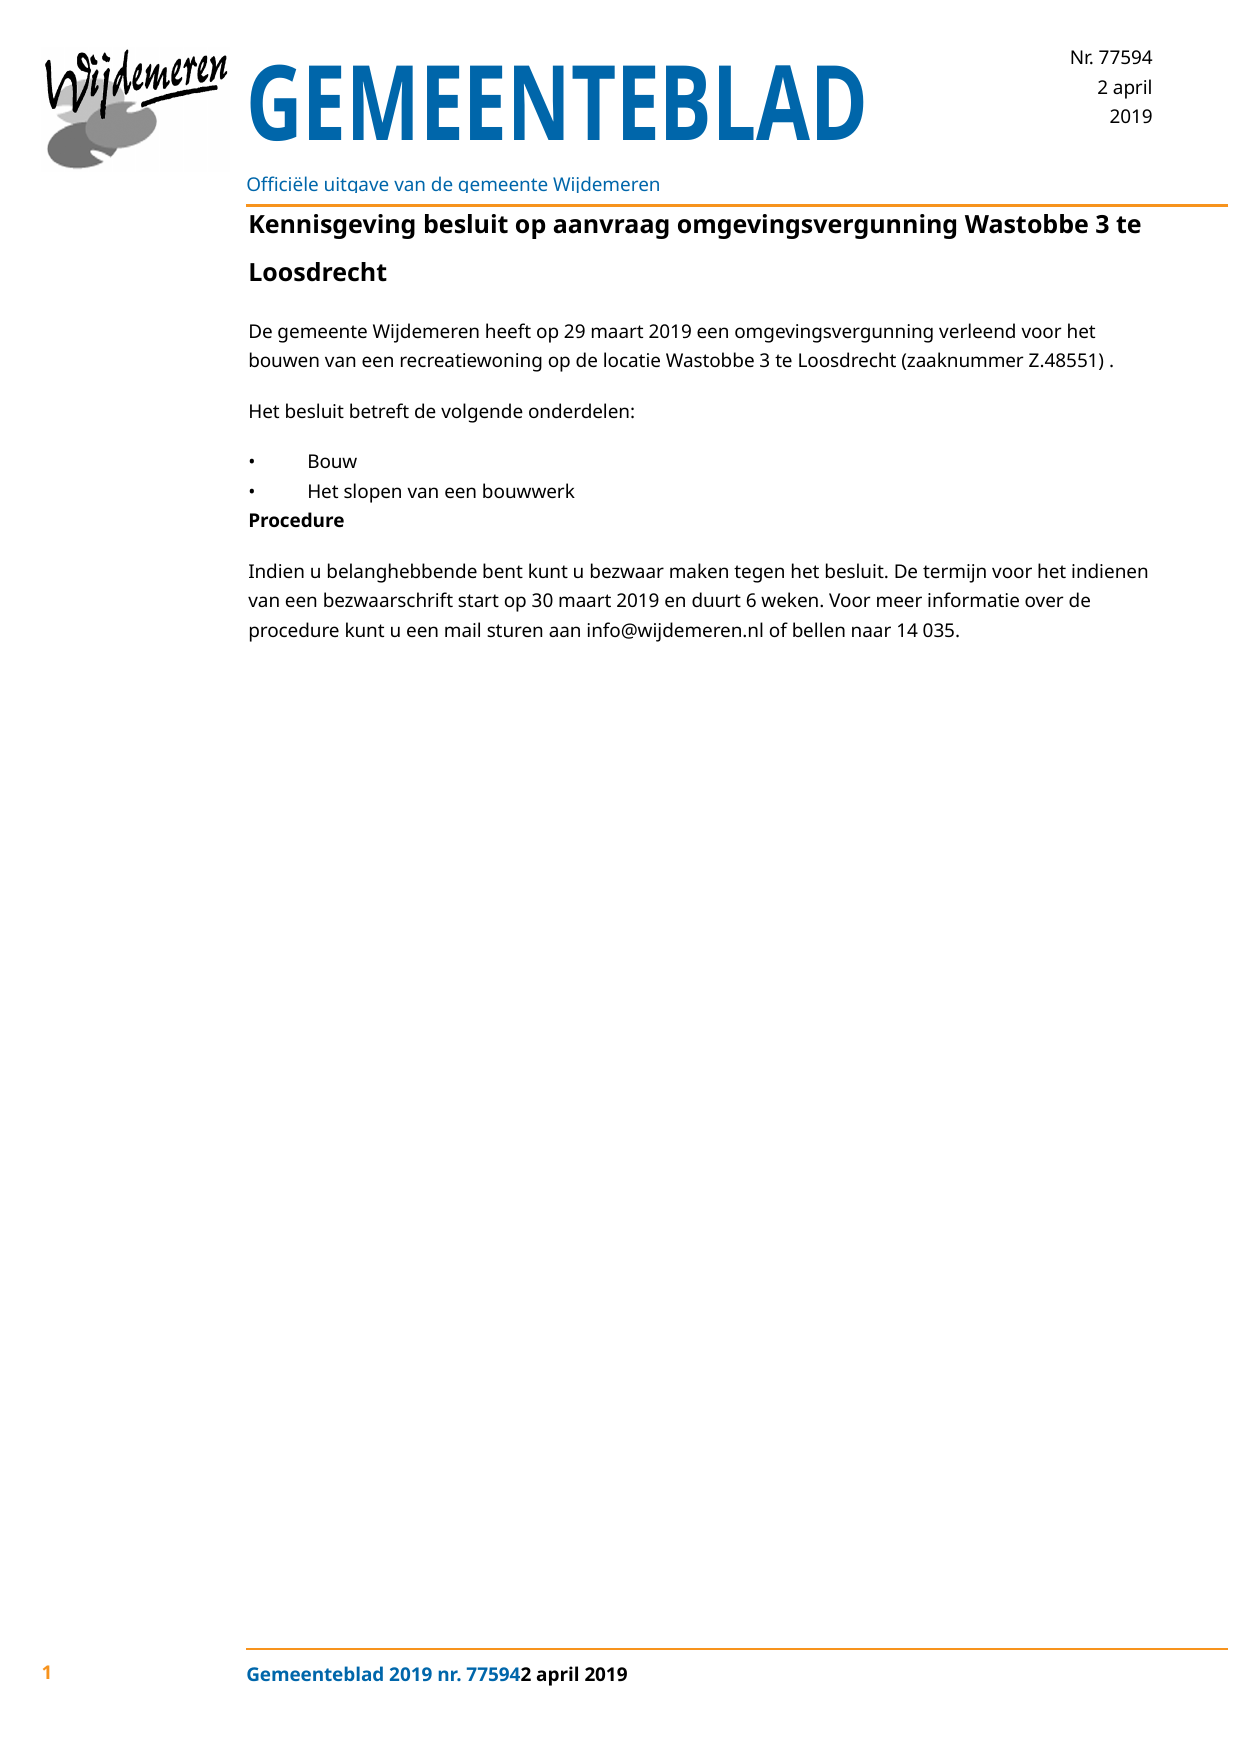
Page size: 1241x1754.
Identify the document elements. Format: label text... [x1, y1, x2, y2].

picture [41, 47, 231, 172]
text Procedure [248, 507, 1152, 533]
text Kennisgeving besluit op aanvraag omgevingsvergunning Wastobbe 3 te Loosdrecht [248, 207, 1152, 288]
text De gemeente Wijdemeren heeft op 29 maart 2019 een omgevingsvergunning verleend voor het bouwen van een recreatiewoning op de locatie Wastobbe 3 te Loosdrecht (zaaknummer Z.48551) . [248, 318, 1152, 373]
text Het besluit betreft de volgende onderdelen: [248, 398, 1152, 424]
text Indien u belanghebbende bent kunt u bezwaar maken tegen het besluit. De termijn voor het indienen van een bezwaarschrift start op 30 maart 2019 en duurt 6 weken. Voor meer informatie over de procedure kunt u een mail sturen aan info@wijdemeren.nl of bellen naar 14 035. [248, 558, 1152, 643]
list Bouw [248, 448, 1152, 474]
list Het slopen van een bouwwerk [248, 478, 1152, 504]
